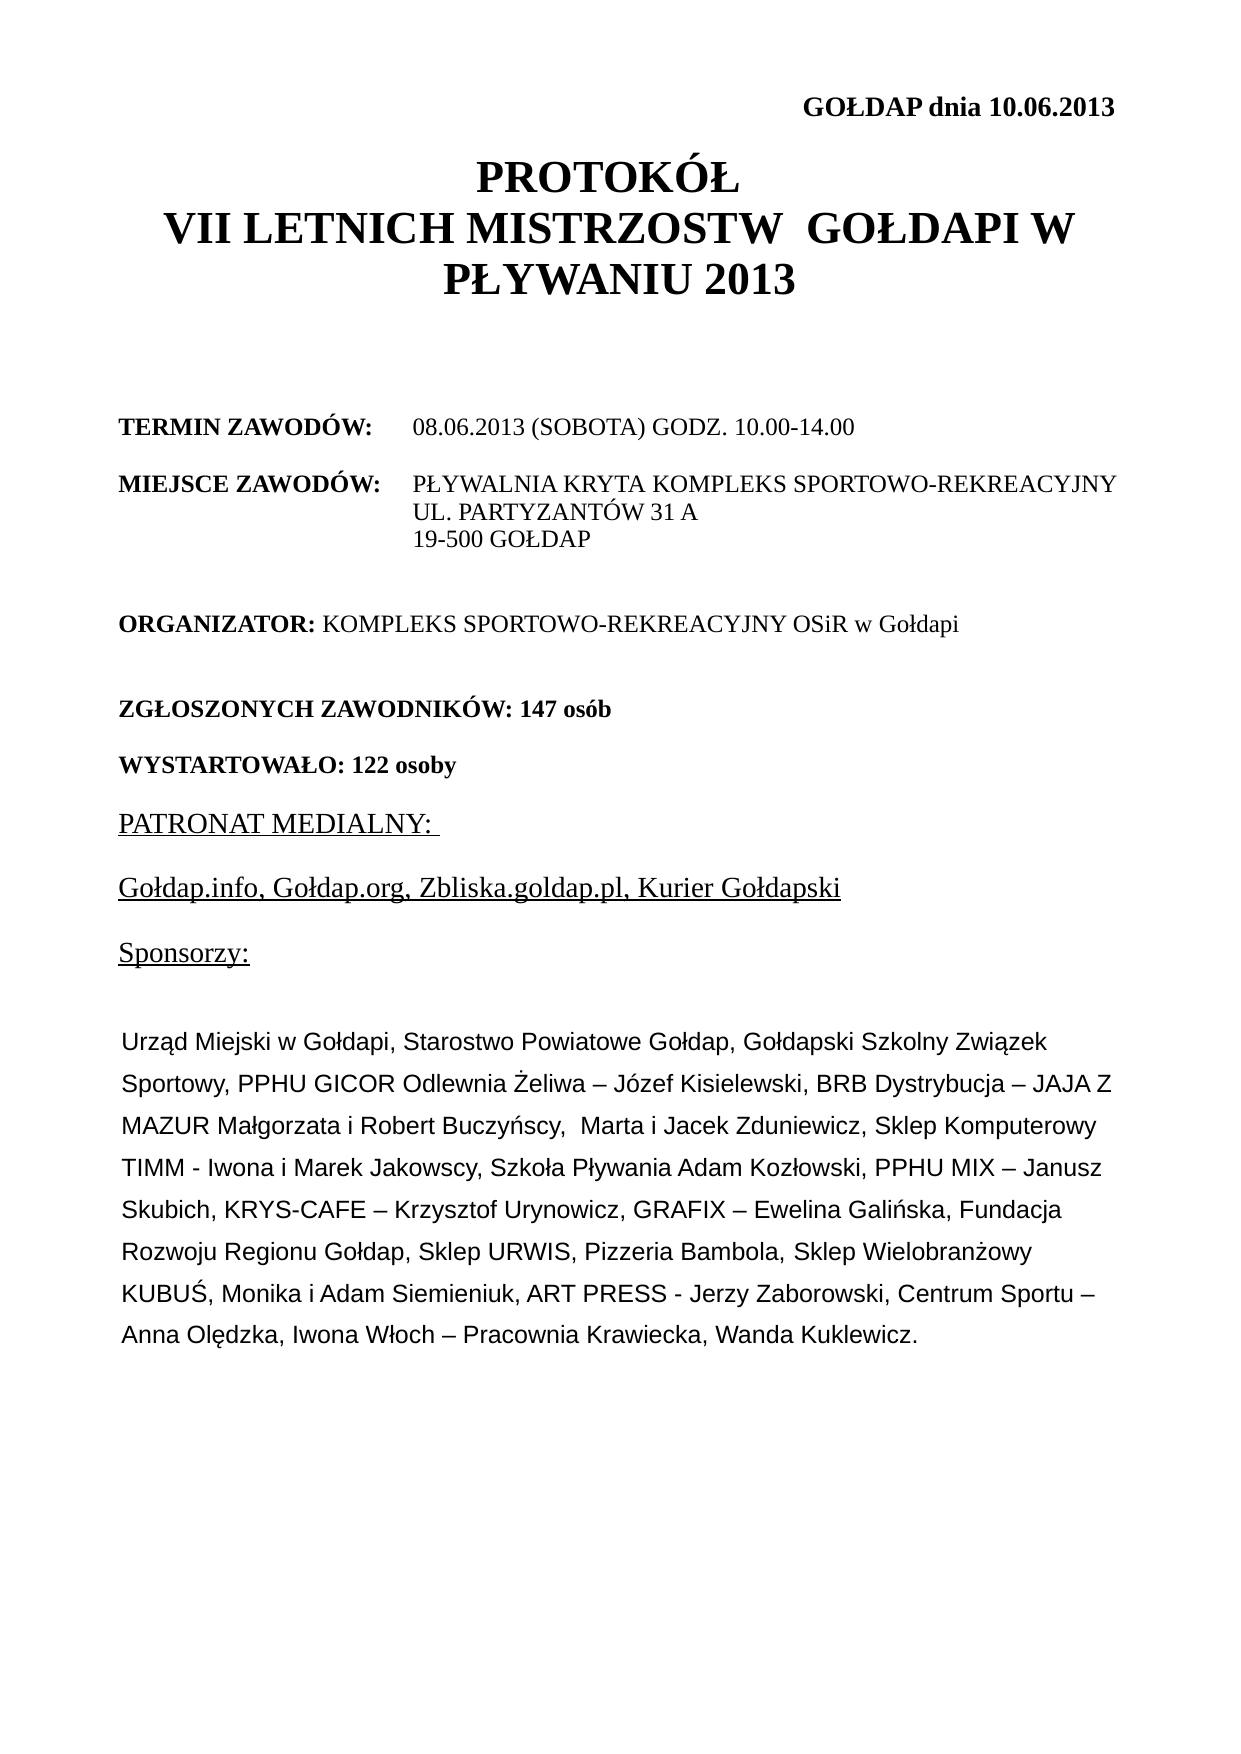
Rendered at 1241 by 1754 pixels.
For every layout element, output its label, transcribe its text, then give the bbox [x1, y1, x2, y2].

text Sponsorzy: [118, 936, 1122, 968]
text GOŁDAP dnia 10.06.2013 [118, 92, 1122, 123]
list Urząd Miejski w Gołdapi, Starostwo Powiatowe Gołdap, Gołdapski Szkolny Związek Sportowy, PPHU GICOR Odlewnia Żeliwa – Józef Kisielewski, BRB Dystrybucja – JAJA Z MAZUR Małgorzata i Robert Buczyńscy, Marta i Jacek Zduniewicz, Sklep Komputerowy TIMM - Iwona i Marek Jakowscy, Szkoła Pływania Adam Kozłowski, PPHU MIX – Janusz Skubich, KRYS-CAFE – Krzysztof Urynowicz, GRAFIX – Ewelina Galińska, Fundacja Rozwoju Regionu Gołdap, Sklep URWIS, Pizzeria Bambola, Sklep Wielobranżowy KUBUŚ, Monika i Adam Siemieniuk, ART PRESS - Jerzy Zaborowski, Centrum Sportu – Anna Olędzka, Iwona Włoch – Pracownia Krawiecka, Wanda Kuklewicz. [84, 1028, 1122, 1349]
text ZGŁOSZONYCH ZAWODNIKÓW: 147 osób [118, 667, 1122, 722]
text MIEJSCE ZAWODÓW: PŁYWALNIA KRYTA KOMPLEKS SPORTOWO-REKREACYJNY UL. PARTYZANTÓW 31 A 19-500 GOŁDAP [118, 470, 1122, 553]
text WYSTARTOWAŁO: 122 osoby [118, 752, 1122, 807]
text PROTOKÓŁ VII LETNICH MISTRZOSTW GOŁDAPI W PŁYWANIU 2013 [118, 152, 1122, 304]
text PATRONAT MEDIALNY: Gołdap.info, Gołdap.org, Zbliska.goldap.pl, Kurier Gołdapski [118, 807, 1122, 904]
text ORGANIZATOR: KOMPLEKS SPORTOWO-REKREACYJNY OSiR w Gołdapi [118, 582, 1122, 638]
text TERMIN ZAWODÓW: 08.06.2013 (SOBOTA) GODZ. 10.00-14.00 [118, 413, 1122, 441]
